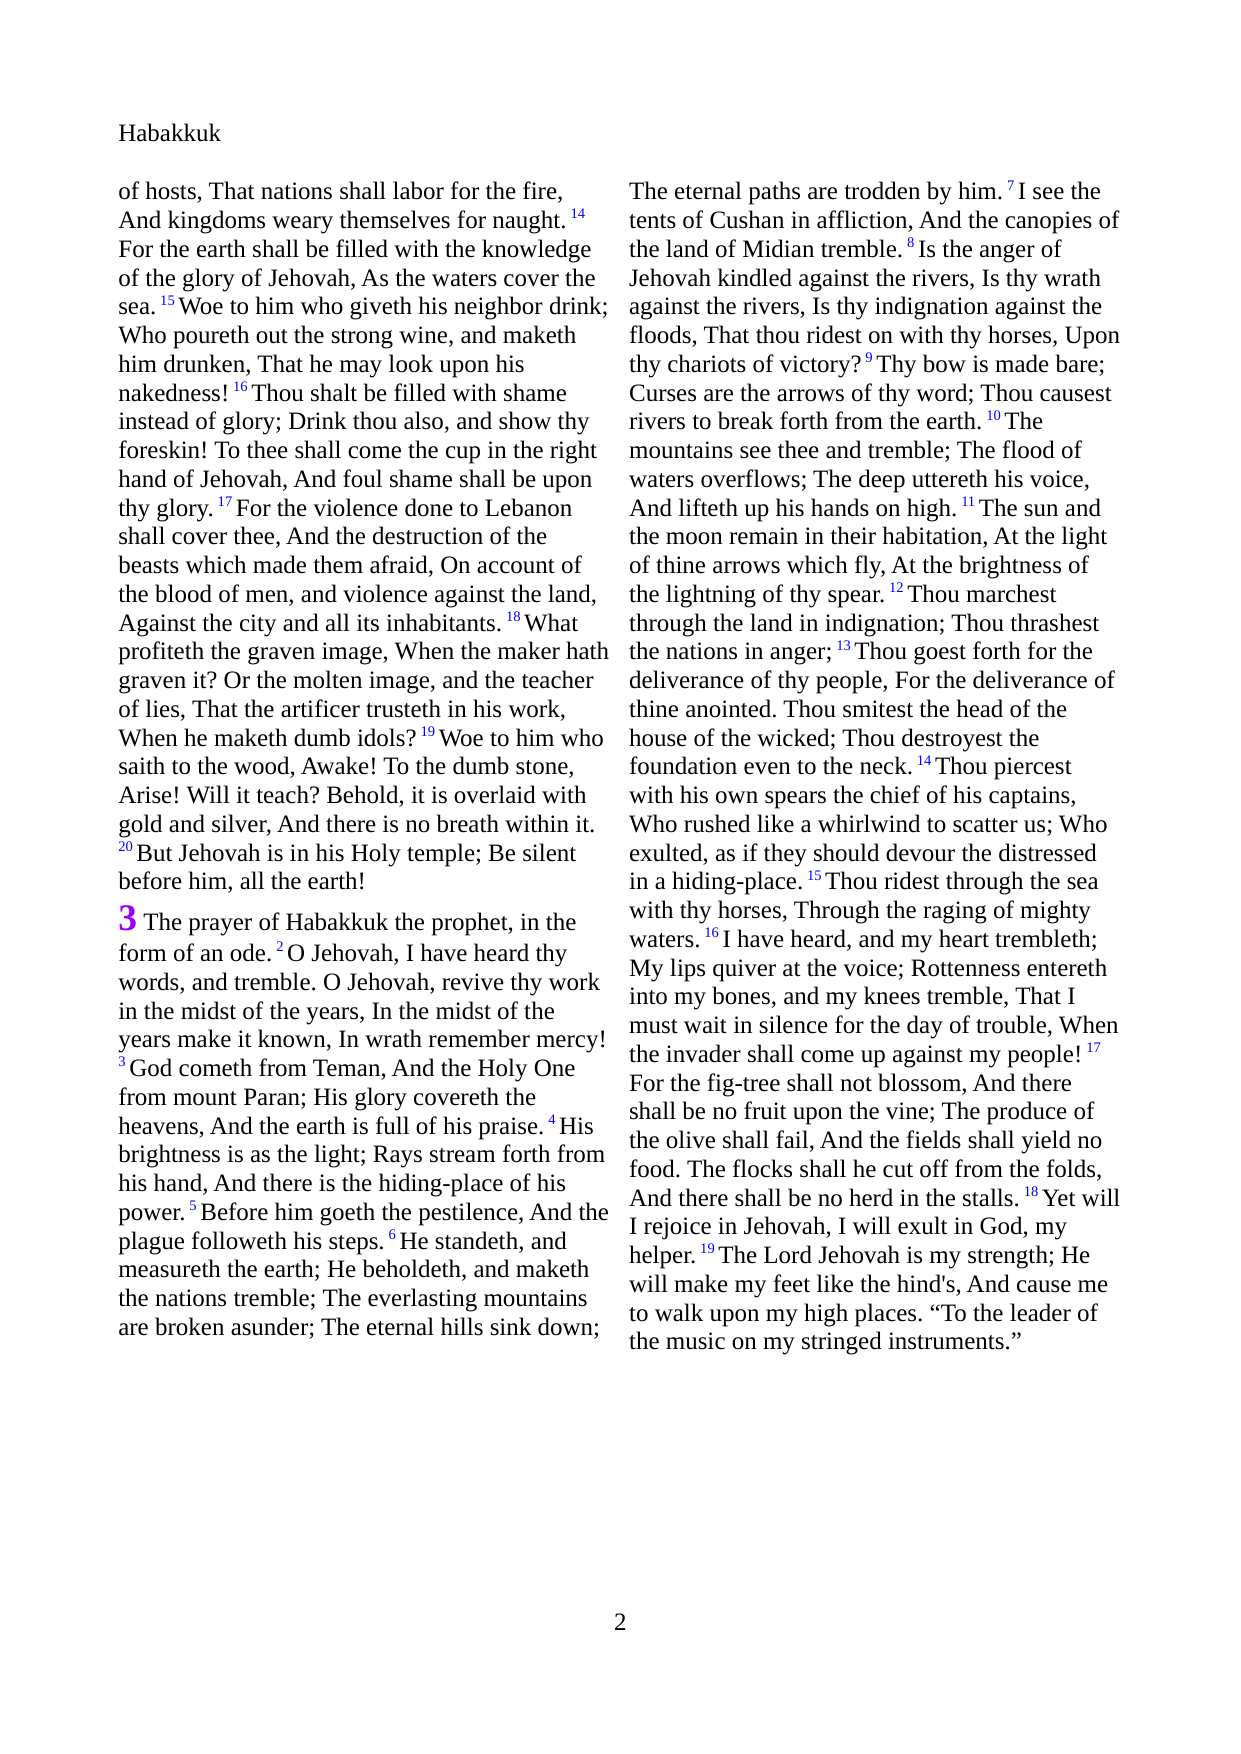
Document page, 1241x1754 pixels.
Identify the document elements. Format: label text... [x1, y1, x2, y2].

text 3 The prayer of Habakkuk the prophet, in the form of an ode. 2 O Jehovah, I have heard thy words, and tremble. O Jehovah, revive thy work in the midst of the years, In the midst of the years make it known, In wrath remember mercy! 3 God cometh from Teman, And the Holy One from mount Paran; His glory covereth the heavens, And the earth is full of his praise. 4 His brightness is as the light; Rays stream forth from his hand, And there is the hiding-place of his power. 5 Before him goeth the pestilence, And the plague followeth his steps. 6 He standeth, and measureth the earth; He beholdeth, and maketh the nations tremble; The everlasting mountains are broken asunder; The eternal hills sink down; [118, 895, 611, 1341]
text of hosts, That nations shall labor for the fire, And kingdoms weary themselves for naught. 14 For the earth shall be filled with the knowledge of the glory of Jehovah, As the waters cover the sea. 15 Woe to him who giveth his neighbor drink; Who poureth out the strong wine, and maketh him drunken, That he may look upon his nakedness! 16 Thou shalt be filled with shame instead of glory; Drink thou also, and show thy foreskin! To thee shall come the cup in the right hand of Jehovah, And foul shame shall be upon thy glory. 17 For the violence done to Lebanon shall cover thee, And the destruction of the beasts which made them afraid, On account of the blood of men, and violence against the land, Against the city and all its inhabitants. 18 What profiteth the graven image, When the maker hath graven it? Or the molten image, and the teacher of lies, That the artificer trusteth in his work, When he maketh dumb idols? 19 Woe to him who saith to the wood, Awake! To the dumb stone, Arise! Will it teach? Behold, it is overlaid with gold and silver, And there is no breath within it. 20 But Jehovah is in his Holy temple; Be silent before him, all the earth! [118, 176, 611, 895]
text The eternal paths are trodden by him. 7 I see the tents of Cushan in affliction, And the canopies of the land of Midian tremble. 8 Is the anger of Jehovah kindled against the rivers, Is thy wrath against the rivers, Is thy indignation against the floods, That thou ridest on with thy horses, Upon thy chariots of victory? 9 Thy bow is made bare; Curses are the arrows of thy word; Thou causest rivers to break forth from the earth. 10 The mountains see thee and tremble; The flood of waters overflows; The deep uttereth his voice, And lifteth up his hands on high. 11 The sun and the moon remain in their habitation, At the light of thine arrows which fly, At the brightness of the lightning of thy spear. 12 Thou marchest through the land in indignation; Thou thrashest the nations in anger; 13 Thou goest forth for the deliverance of thy people, For the deliverance of thine anointed. Thou smitest the head of the house of the wicked; Thou destroyest the foundation even to the neck. 14 Thou piercest with his own spears the chief of his captains, Who rushed like a whirlwind to scatter us; Who exulted, as if they should devour the distressed in a hiding-place. 15 Thou ridest through the sea with thy horses, Through the raging of mighty waters. 16 I have heard, and my heart trembleth; My lips quiver at the voice; Rottenness entereth into my bones, and my knees tremble, That I must wait in silence for the day of trouble, When the invader shall come up against my people! 17 For the fig-tree shall not blossom, And there shall be no fruit upon the vine; The produce of the olive shall fail, And the fields shall yield no food. The flocks shall he cut off from the folds, And there shall be no herd in the stalls. 18 Yet will I rejoice in Jehovah, I will exult in God, my helper. 19 The Lord Jehovah is my strength; He will make my feet like the hind's, And cause me to walk upon my high places. “To the leader of the music on my stringed instruments.” [629, 176, 1122, 1355]
